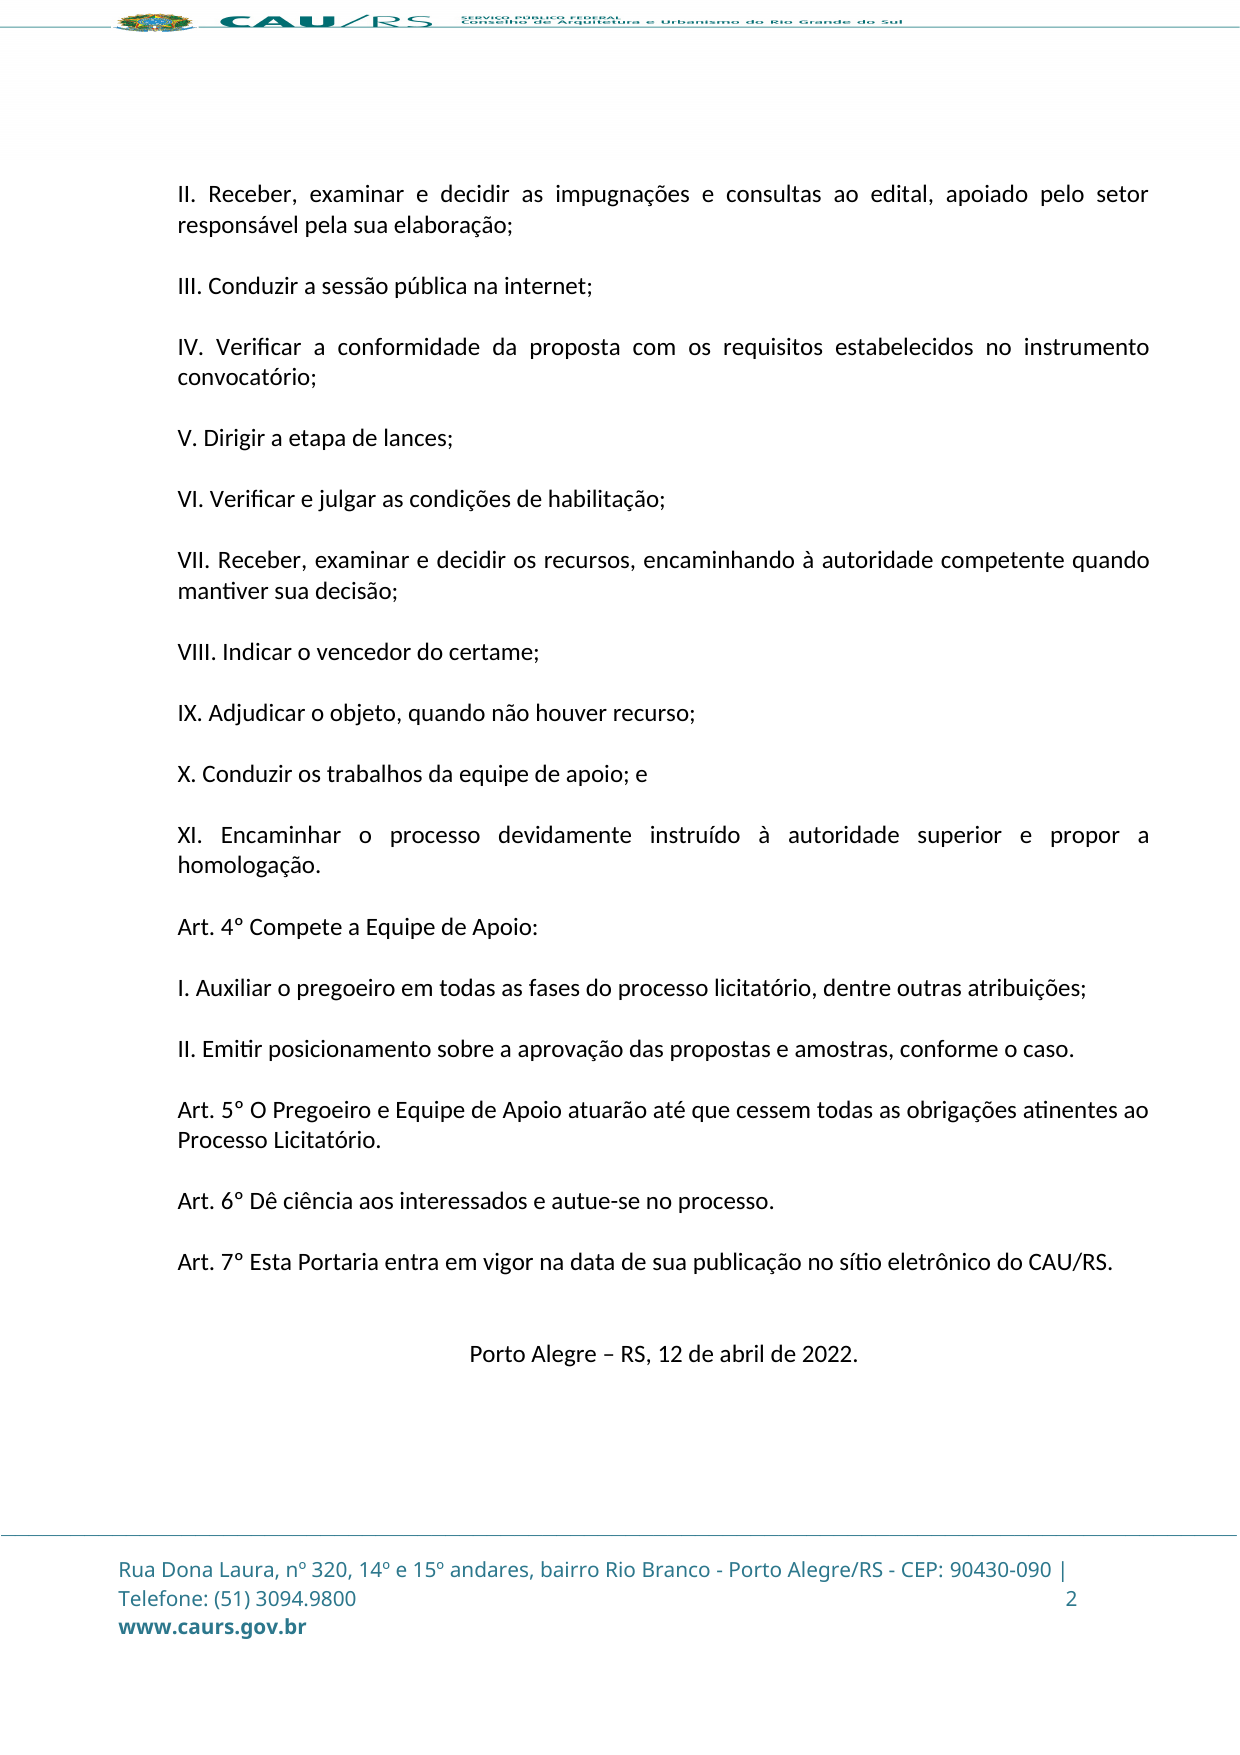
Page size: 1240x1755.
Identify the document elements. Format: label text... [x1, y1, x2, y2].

text VIII. Indicar o vencedor do certame; [177, 636, 1151, 667]
text Art. 4º Compete a Equipe de Apoio: [177, 911, 1151, 941]
text Art. 5º O Pregoeiro e Equipe de Apoio atuarão até que cessem todas as obrigações atinentes ao Processo Licitatório. [177, 1094, 1151, 1155]
text XI. Encaminhar o processo devidamente instruído à autoridade superior e propor a homologação. [177, 819, 1151, 880]
text IX. Adjudicar o objeto, quando não houver recurso; [177, 697, 1151, 728]
text VII. Receber, examinar e decidir os recursos, encaminhando à autoridade competente quando mantiver sua decisão; [177, 544, 1151, 606]
text IV. Verificar a conformidade da proposta com os requisitos estabelecidos no instrumento convocatório; [177, 331, 1151, 392]
text I. Auxiliar o pregoeiro em todas as fases do processo licitatório, dentre outras atribuições; [177, 972, 1151, 1002]
text Art. 6º Dê ciência aos interessados e autue-se no processo. [177, 1185, 1151, 1216]
text Art. 7º Esta Portaria entra em vigor na data de sua publicação no sítio eletrônico do CAU/RS. [177, 1246, 1151, 1277]
text V. Dirigir a etapa de lances; [177, 422, 1151, 453]
text II. Receber, examinar e decidir as impugnações e consultas ao edital, apoiado pelo setor responsável pela sua elaboração; [177, 178, 1151, 239]
text VI. Verificar e julgar as condições de habilitação; [177, 483, 1151, 514]
text X. Conduzir os trabalhos da equipe de apoio; e [177, 758, 1151, 789]
text Porto Alegre – RS, 12 de abril de 2022. [177, 1338, 1151, 1368]
text III. Conduzir a sessão pública na internet; [177, 270, 1151, 300]
text II. Emitir posicionamento sobre a aprovação das propostas e amostras, conforme o caso. [177, 1033, 1151, 1063]
